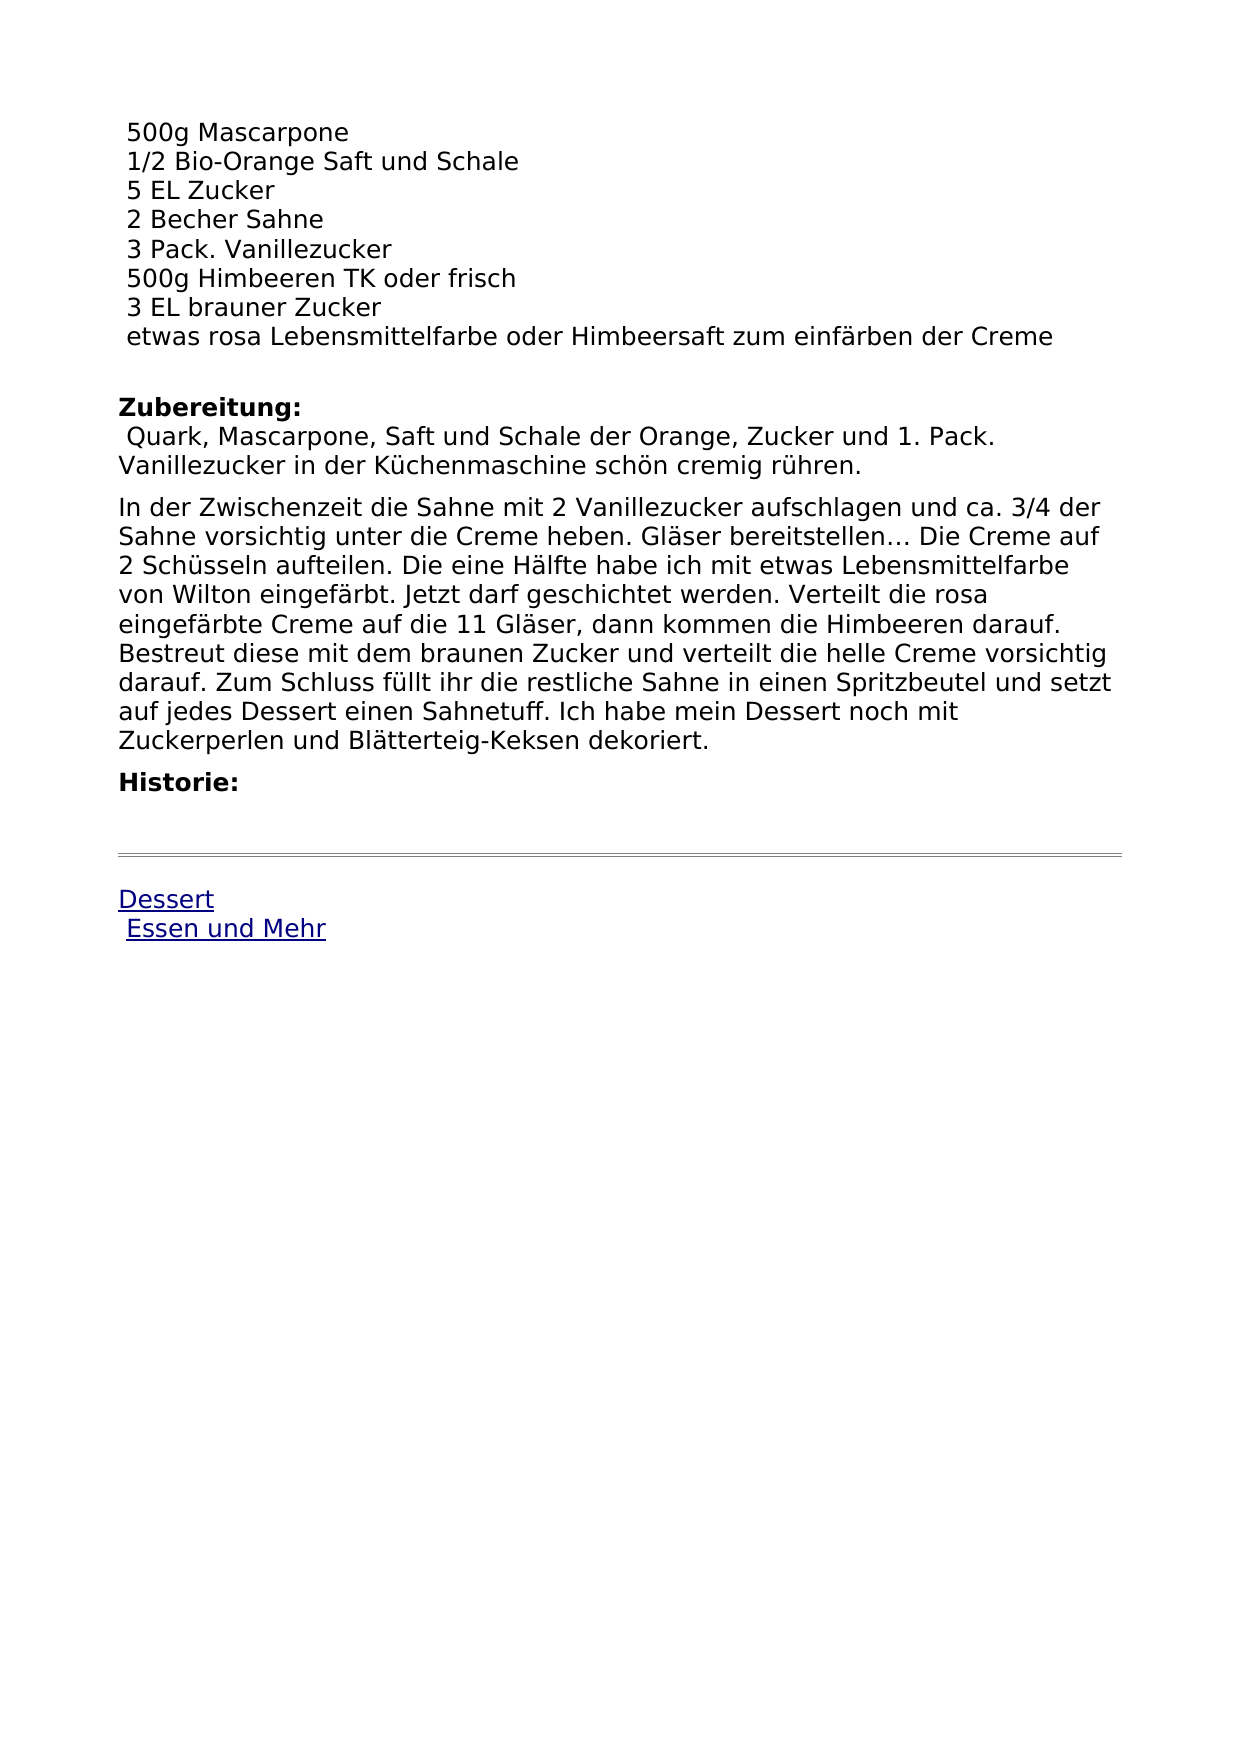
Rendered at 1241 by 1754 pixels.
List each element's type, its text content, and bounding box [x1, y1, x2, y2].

text Dessert Essen und Mehr [118, 885, 1122, 944]
text 500g Mascarpone 1/2 Bio-Orange Saft und Schale 5 EL Zucker 2 Becher Sahne 3 Pack. Vanillezucker 500g Himbeeren TK oder frisch 3 EL brauner Zucker etwas rosa Lebensmittelfarbe oder Himbeersaft zum einfärben der Creme [118, 118, 1122, 381]
text Zubereitung: Quark, Mascarpone, Saft und Schale der Orange, Zucker und 1. Pack. Vanillezucker in der Küchenmaschine schön cremig rühren. [118, 393, 1122, 481]
text Historie: [118, 768, 1122, 826]
text In der Zwischenzeit die Sahne mit 2 Vanillezucker aufschlagen und ca. 3/4 der Sahne vorsichtig unter die Creme heben. Gläser bereitstellen… Die Creme auf 2 Schüsseln aufteilen. Die eine Hälfte habe ich mit etwas Lebensmittelfarbe von Wilton eingefärbt. Jetzt darf geschichtet werden. Verteilt die rosa eingefärbte Creme auf die 11 Gläser, dann kommen die Himbeeren darauf. Bestreut diese mit dem braunen Zucker und verteilt die helle Creme vorsichtig darauf. Zum Schluss füllt ihr die restliche Sahne in einen Spritzbeutel und setzt auf jedes Dessert einen Sahnetuff. Ich habe mein Dessert noch mit Zuckerperlen und Blätterteig-Keksen dekoriert. [118, 493, 1122, 756]
